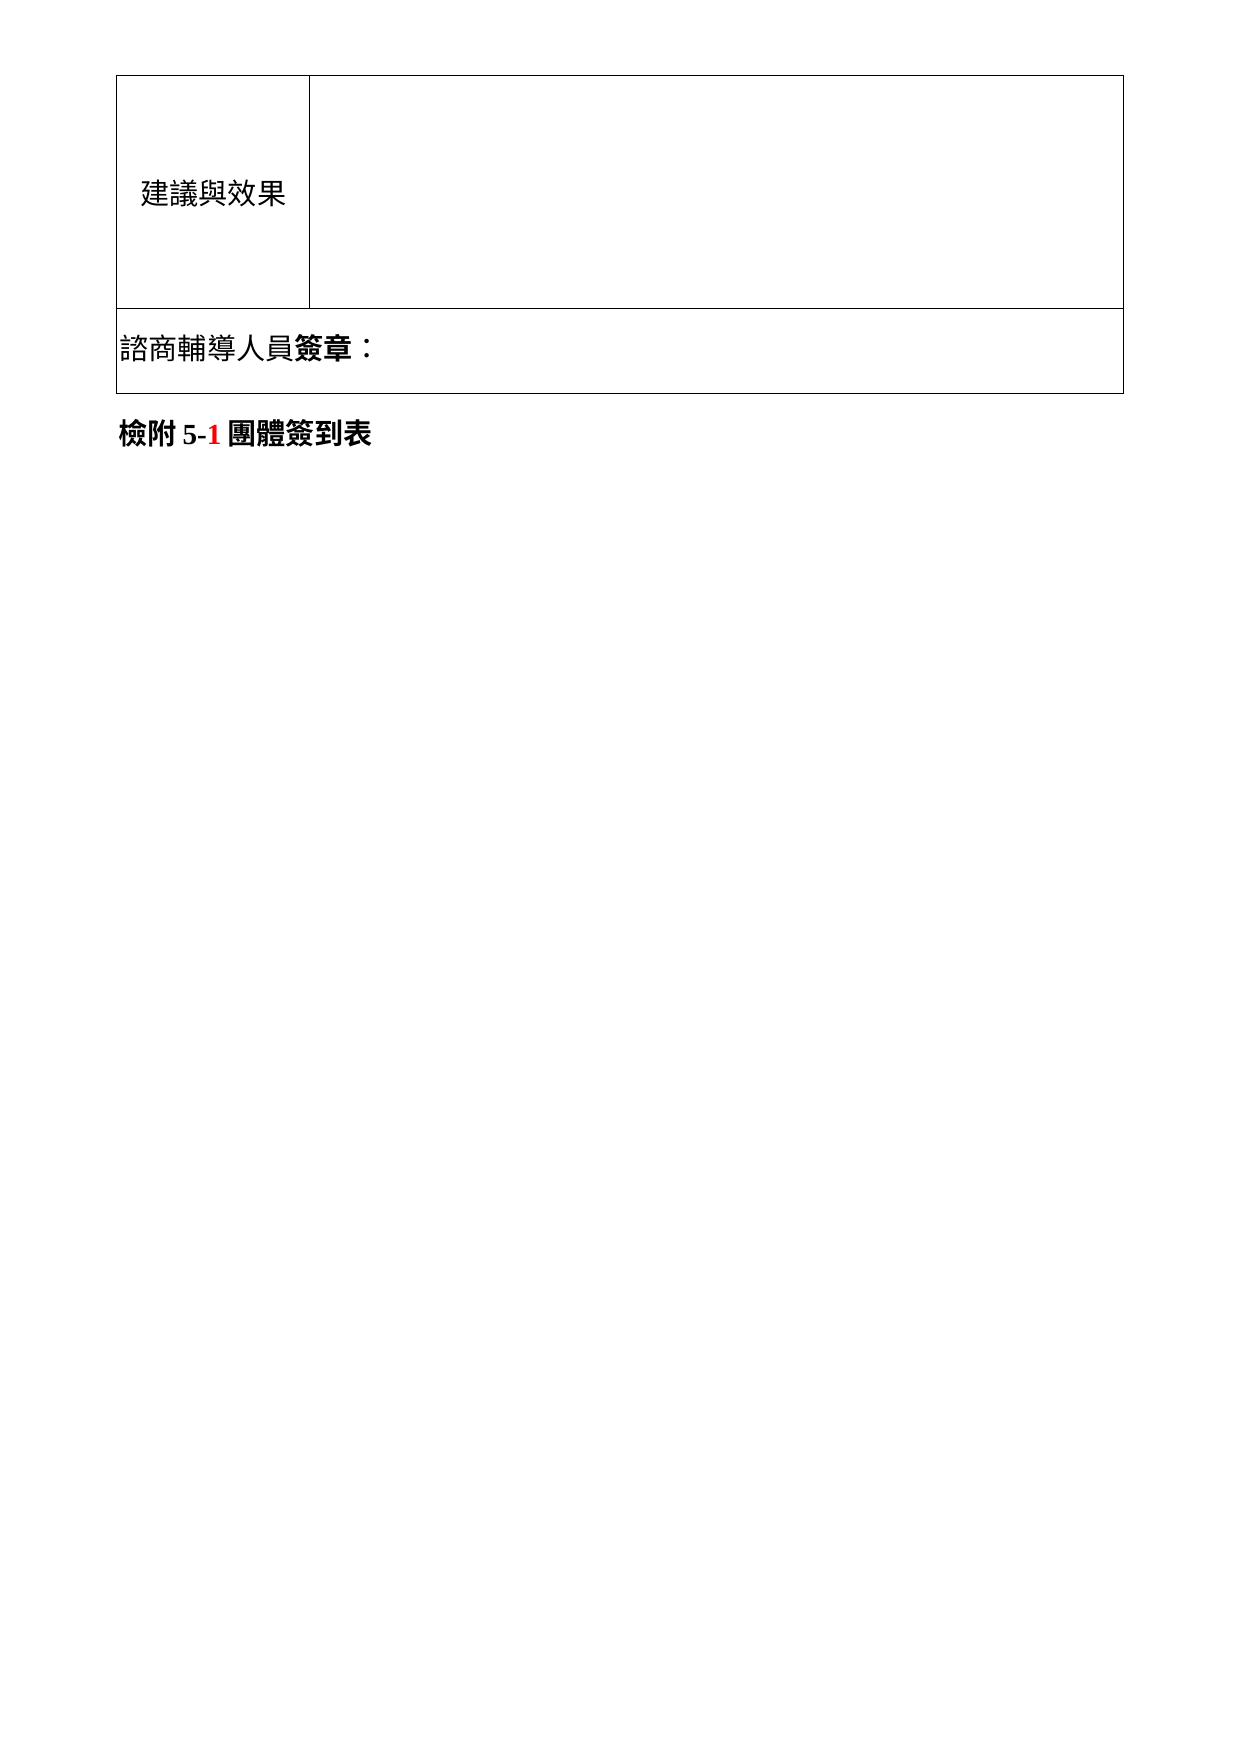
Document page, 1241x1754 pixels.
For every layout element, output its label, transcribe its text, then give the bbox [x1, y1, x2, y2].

table_cell [310, 76, 1123, 308]
table_cell 諮商輔導人員簽章： [117, 309, 1123, 393]
text 檢附5-1團體簽到表 [118, 394, 1122, 469]
table_cell 建議與效果 [117, 76, 309, 308]
